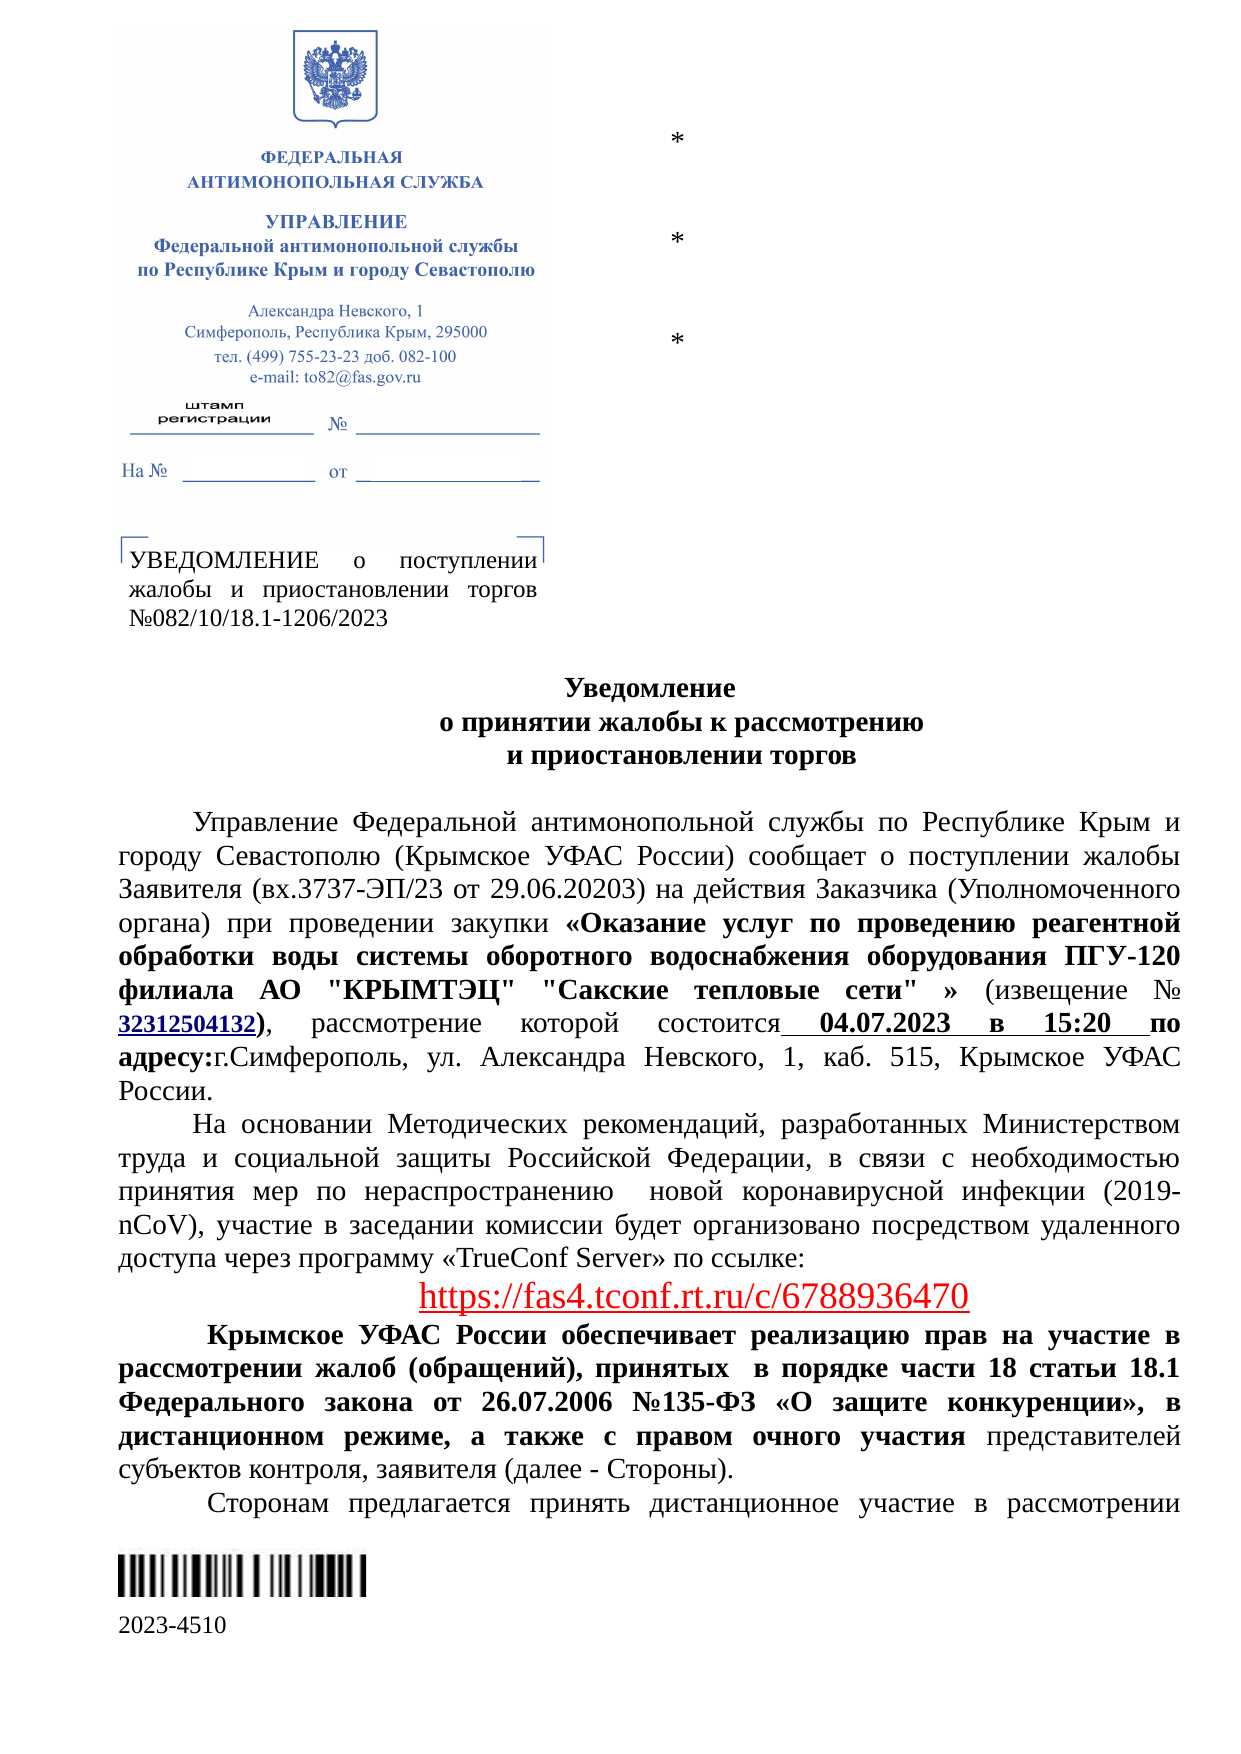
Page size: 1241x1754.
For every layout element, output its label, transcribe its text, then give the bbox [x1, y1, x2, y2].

text Уведомление [118, 670, 1181, 704]
text https://fas4.tconf.rt.ru/c/6788936470 [118, 1274, 1181, 1317]
text Сторонам предлагается принять дистанционное участие в рассмотрении [118, 1485, 1181, 1518]
text УВЕДОМЛЕНИЕ о поступлении жалобы и приостановлении торгов №082/10/18.1-1206/2023 [129, 545, 537, 632]
text На основании Методических рекомендаций, разработанных Министерством труда и социальной защиты Российской Федерации, в связи с необходимостью принятия мер по нераспространению новой коронавирусной инфекции (2019-nCoV), участие в заседании комиссии будет организовано посредством удаленного доступа через программу «TrueConf Server» по ссылке: [118, 1106, 1181, 1274]
text Управление Федеральной антимонопольной службы по Республике Крым и городу Севастополю (Крымское УФАС России) сообщает о поступлении жалобы Заявителя (вх.3737-ЭП/23 от 29.06.20203) на действия Заказчика (Уполномоченного органа) при проведении закупки «Оказание услуг по проведению реагентной обработки воды системы оборотного водоснабжения оборудования ПГУ-120 филиала АО "КРЫМТЭЦ" "Сакские тепловые сети" » (извещение № 32312504132), рассмотрение которой состоится 04.07.2023 в 15:20 по адресу:г.Симферополь, ул. Александра Невского, 1, каб. 515, Крымское УФАС России. [118, 804, 1181, 1106]
text Крымское УФАС России обеспечивает реализацию прав на участие в рассмотрении жалоб (обращений), принятых в порядке части 18 статьи 18.1 Федерального закона от 26.07.2006 №135-ФЗ «О защите конкуренции», в дистанционном режиме, а также с правом очного участия представителей субъектов контроля, заявителя (далее - Стороны). [118, 1317, 1181, 1485]
text и приостановлении торгов [118, 737, 1181, 771]
text о принятии жалобы к рассмотрению [118, 704, 1181, 737]
picture [118, 29, 550, 567]
picture [118, 1548, 367, 1597]
table_header * * * [664, 118, 1181, 555]
